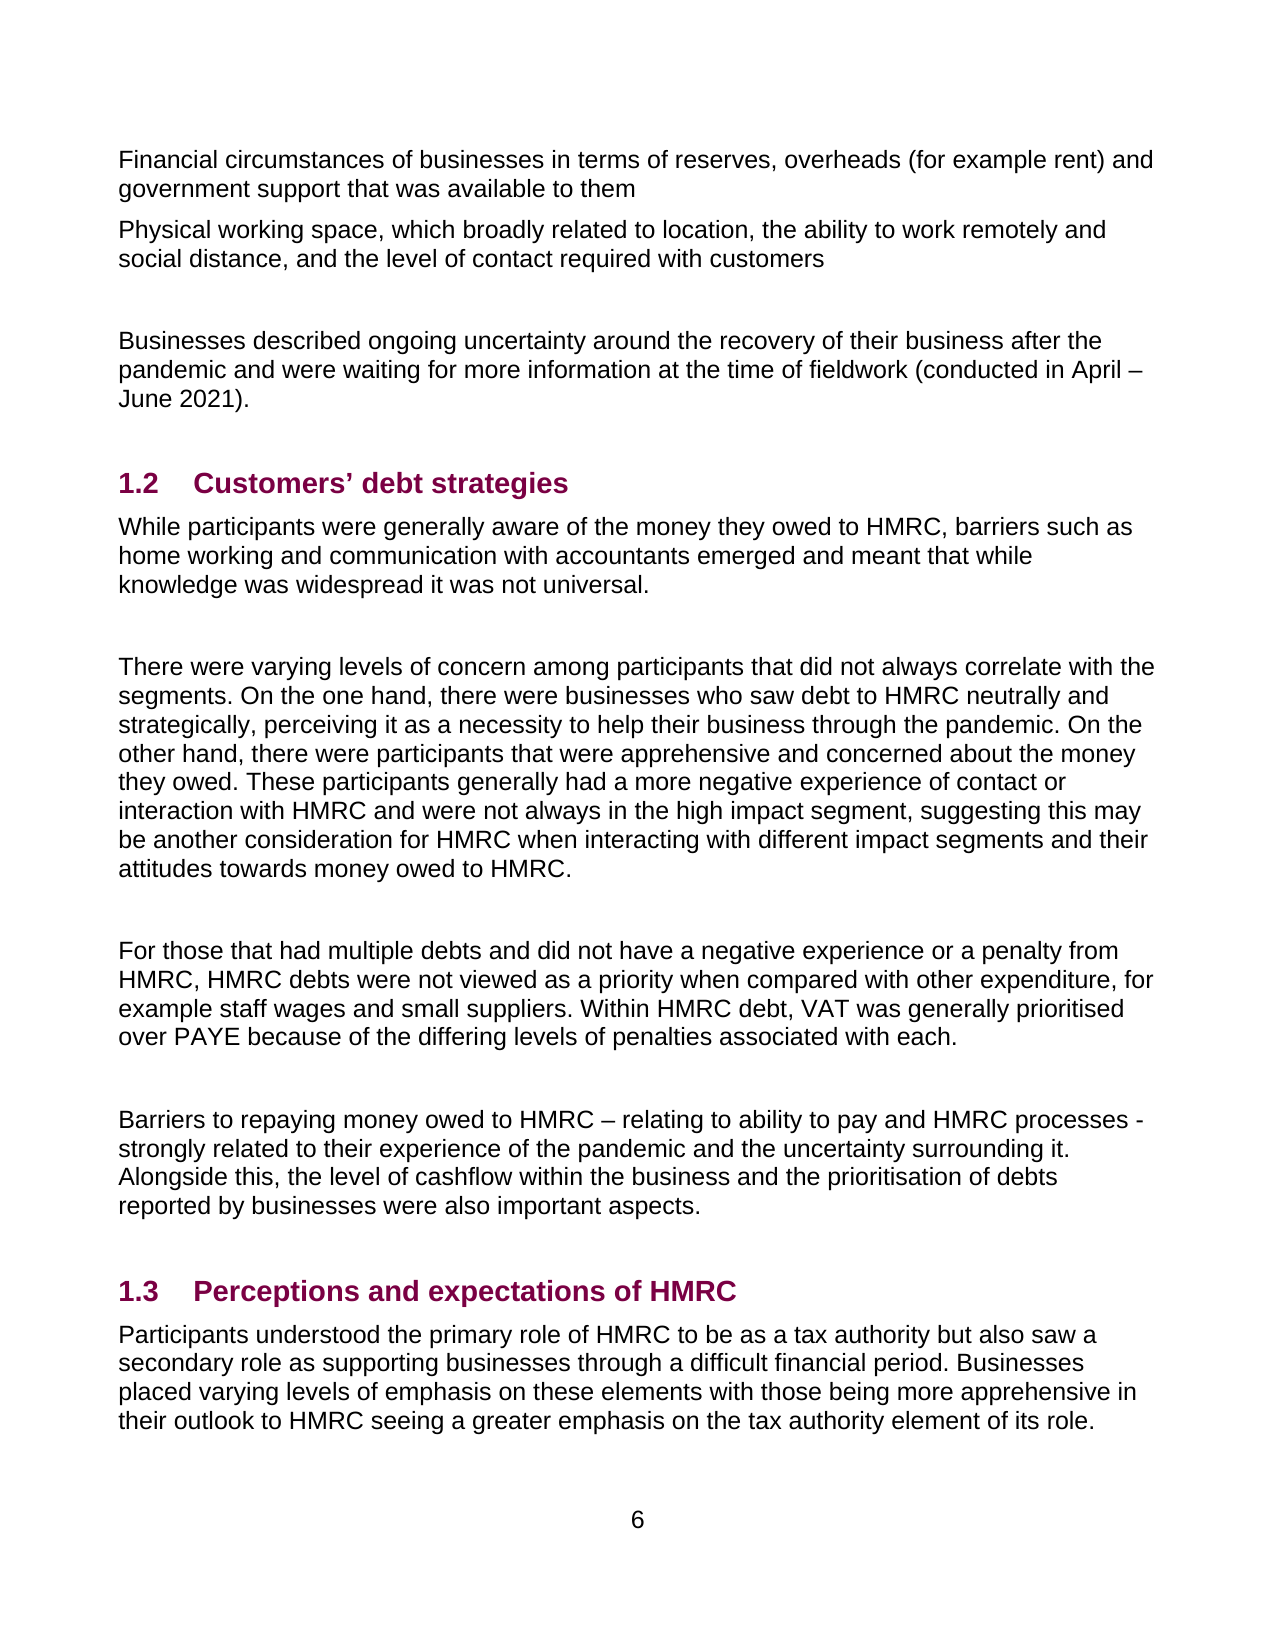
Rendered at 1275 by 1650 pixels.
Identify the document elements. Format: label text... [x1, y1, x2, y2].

text Participants understood the primary role of HMRC to be as a tax authority but also saw a secondary role as supporting businesses through a difficult financial period. Businesses placed varying levels of emphasis on these elements with those being more apprehensive in their outlook to HMRC seeing a greater emphasis on the tax authority element of its role. [118, 1319, 1157, 1434]
text Financial circumstances of businesses in terms of reserves, overheads (for example rent) and government support that was available to them [118, 145, 1157, 202]
text For those that had multiple debts and did not have a negative experience or a penalty from HMRC, HMRC debts were not viewed as a priority when compared with other expenditure, for example staff wages and small suppliers. Within HMRC debt, VAT was generally prioritised over PAYE because of the differing levels of penalties associated with each. [118, 936, 1157, 1051]
text Businesses described ongoing uncertainty around the recovery of their business after the pandemic and were waiting for more information at the time of fieldwork (conducted in April – June 2021). [118, 326, 1157, 412]
subtitle 1.3 Perceptions and expectations of HMRC [118, 1273, 1157, 1307]
text Barriers to repaying money owed to HMRC – relating to ability to pay and HMRC processes - strongly related to their experience of the pandemic and the uncertainty surrounding it. Alongside this, the level of cashflow within the business and the prioritisation of debts reported by businesses were also important aspects. [118, 1105, 1157, 1220]
text Physical working space, which broadly related to location, the ability to work remotely and social distance, and the level of contact required with customers [118, 215, 1157, 272]
text While participants were generally aware of the money they owed to HMRC, barriers such as home working and communication with accountants emerged and meant that while knowledge was widespread it was not universal. [118, 512, 1157, 598]
subtitle 1.2 Customers’ debt strategies [118, 466, 1157, 500]
text There were varying levels of concern among participants that did not always correlate with the segments. On the one hand, there were businesses who saw debt to HMRC neutrally and strategically, perceiving it as a necessity to help their business through the pandemic. On the other hand, there were participants that were apprehensive and concerned about the money they owed. These participants generally had a more negative experience of contact or interaction with HMRC and were not always in the high impact segment, suggesting this may be another consideration for HMRC when interacting with different impact segments and their attitudes towards money owed to HMRC. [118, 652, 1157, 882]
